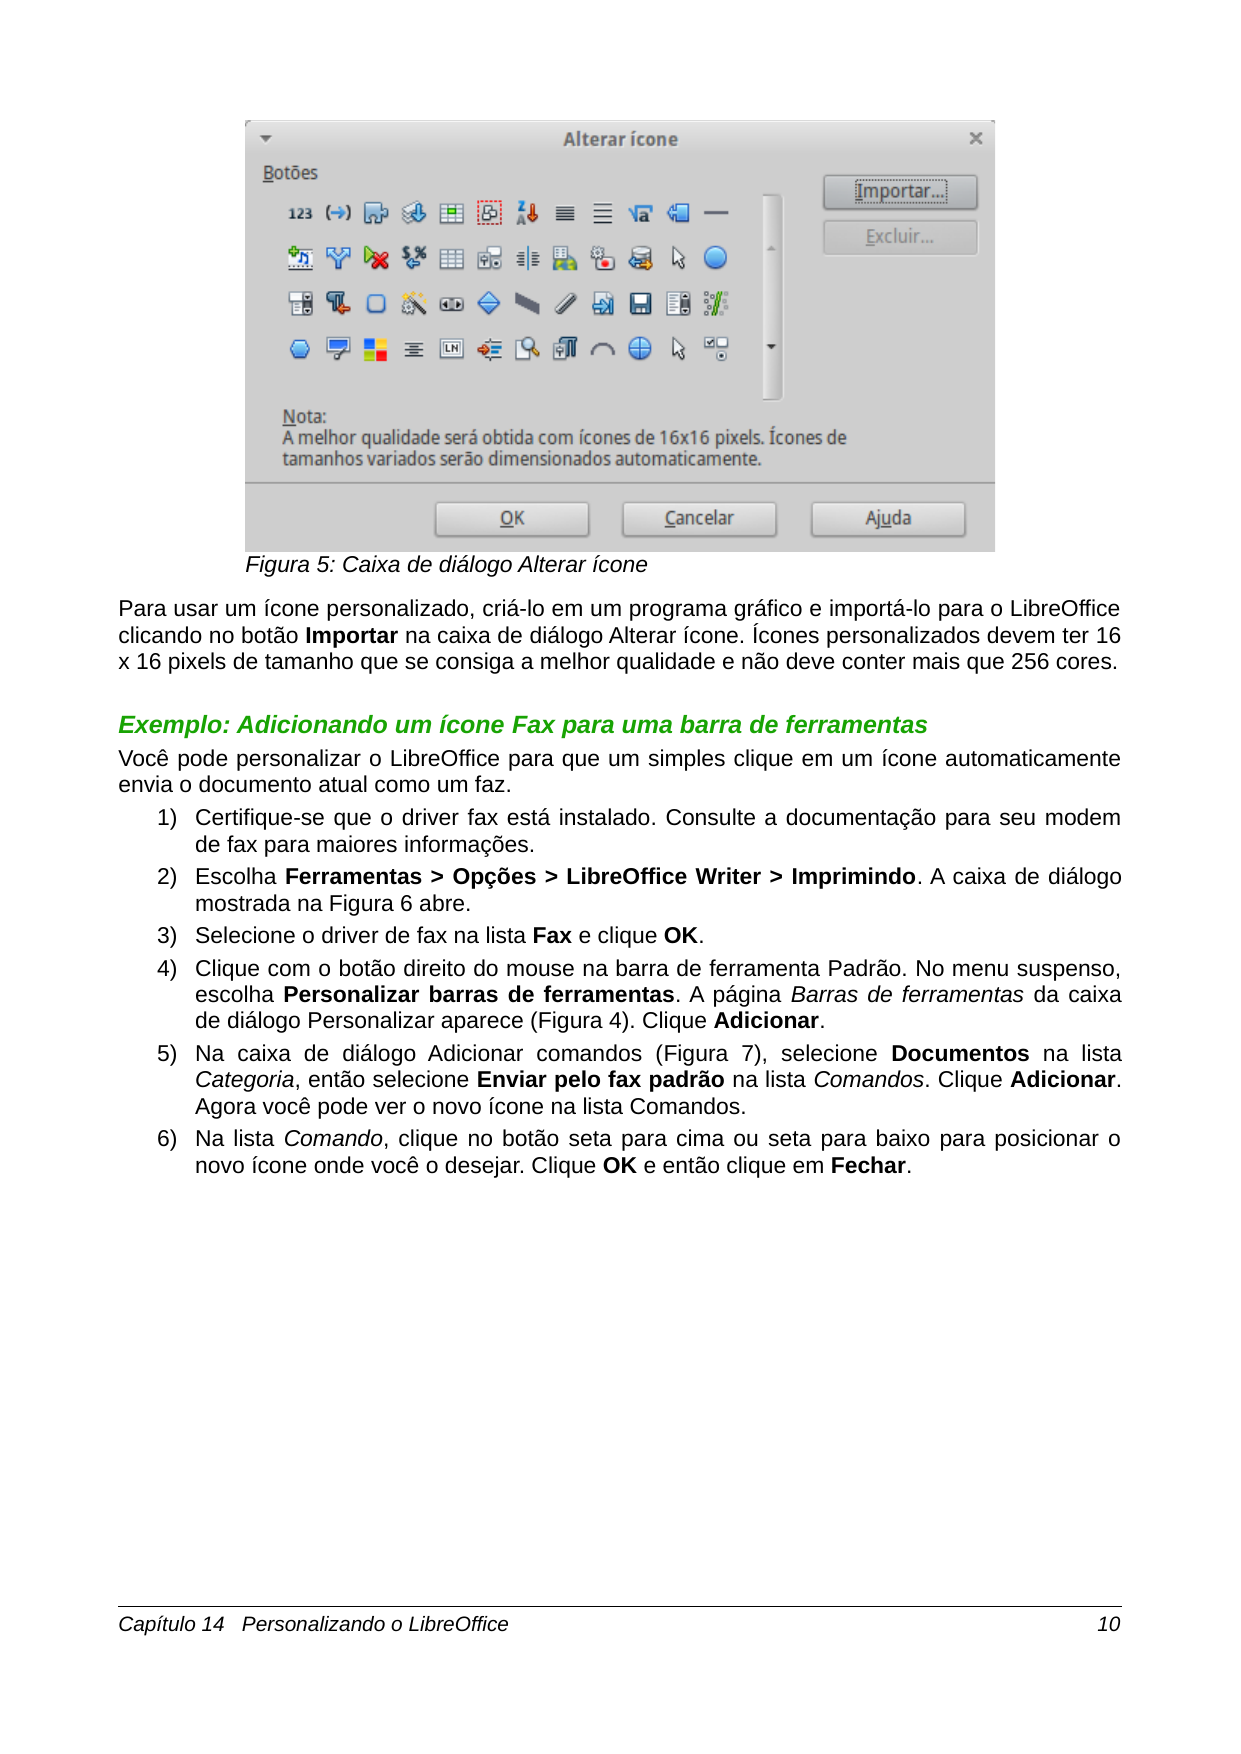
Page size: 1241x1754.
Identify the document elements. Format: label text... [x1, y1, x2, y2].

list Na caixa de diálogo Adicionar comandos (Figura 7), selecione Documentos na lista Categoria, então selecione Enviar pelo fax padrão na lista Comandos. Clique Adicionar. Agora você pode ver o novo ícone na lista Comandos. [177, 1040, 1122, 1119]
list Certifique-se que o driver fax está instalado. Consulte a documentação para seu modem de fax para maiores informações. [177, 804, 1122, 857]
list Escolha Ferramentas > Opções > LibreOffice Writer > Imprimindo. A caixa de diálogo mostrada na Figura 6 abre. [177, 863, 1122, 916]
list Selecione o driver de fax na lista Fax e clique OK. [177, 922, 1122, 948]
list Na lista Comando, clique no botão seta para cima ou seta para baixo para posicionar o novo ícone onde você o desejar. Clique OK e então clique em Fechar. [177, 1125, 1122, 1178]
subtitle Exemplo: Adicionando um ícone Fax para uma barra de ferramentas [118, 710, 1122, 738]
list Clique com o botão direito do mouse na barra de ferramenta Padrão. No menu suspenso, escolha Personalizar barras de ferramentas. A página Barras de ferramentas da caixa de diálogo Personalizar aparece (Figura 4). Clique Adicionar. [177, 955, 1122, 1034]
list Você pode personalizar o LibreOffice para que um simples clique em um ícone automaticamente envia o documento atual como um faz. [118, 745, 1122, 798]
picture [245, 120, 995, 552]
text Para usar um ícone personalizado, criá-lo em um programa gráfico e importá-lo para o LibreOffice clicando no botão Importar na caixa de diálogo Alterar ícone. Ícones personalizados devem ter 16 x 16 pixels de tamanho que se consiga a melhor qualidade e não deve conter mais que 256 cores. [118, 595, 1122, 674]
text Figura 5: Caixa de diálogo Alterar ícone [245, 552, 995, 578]
